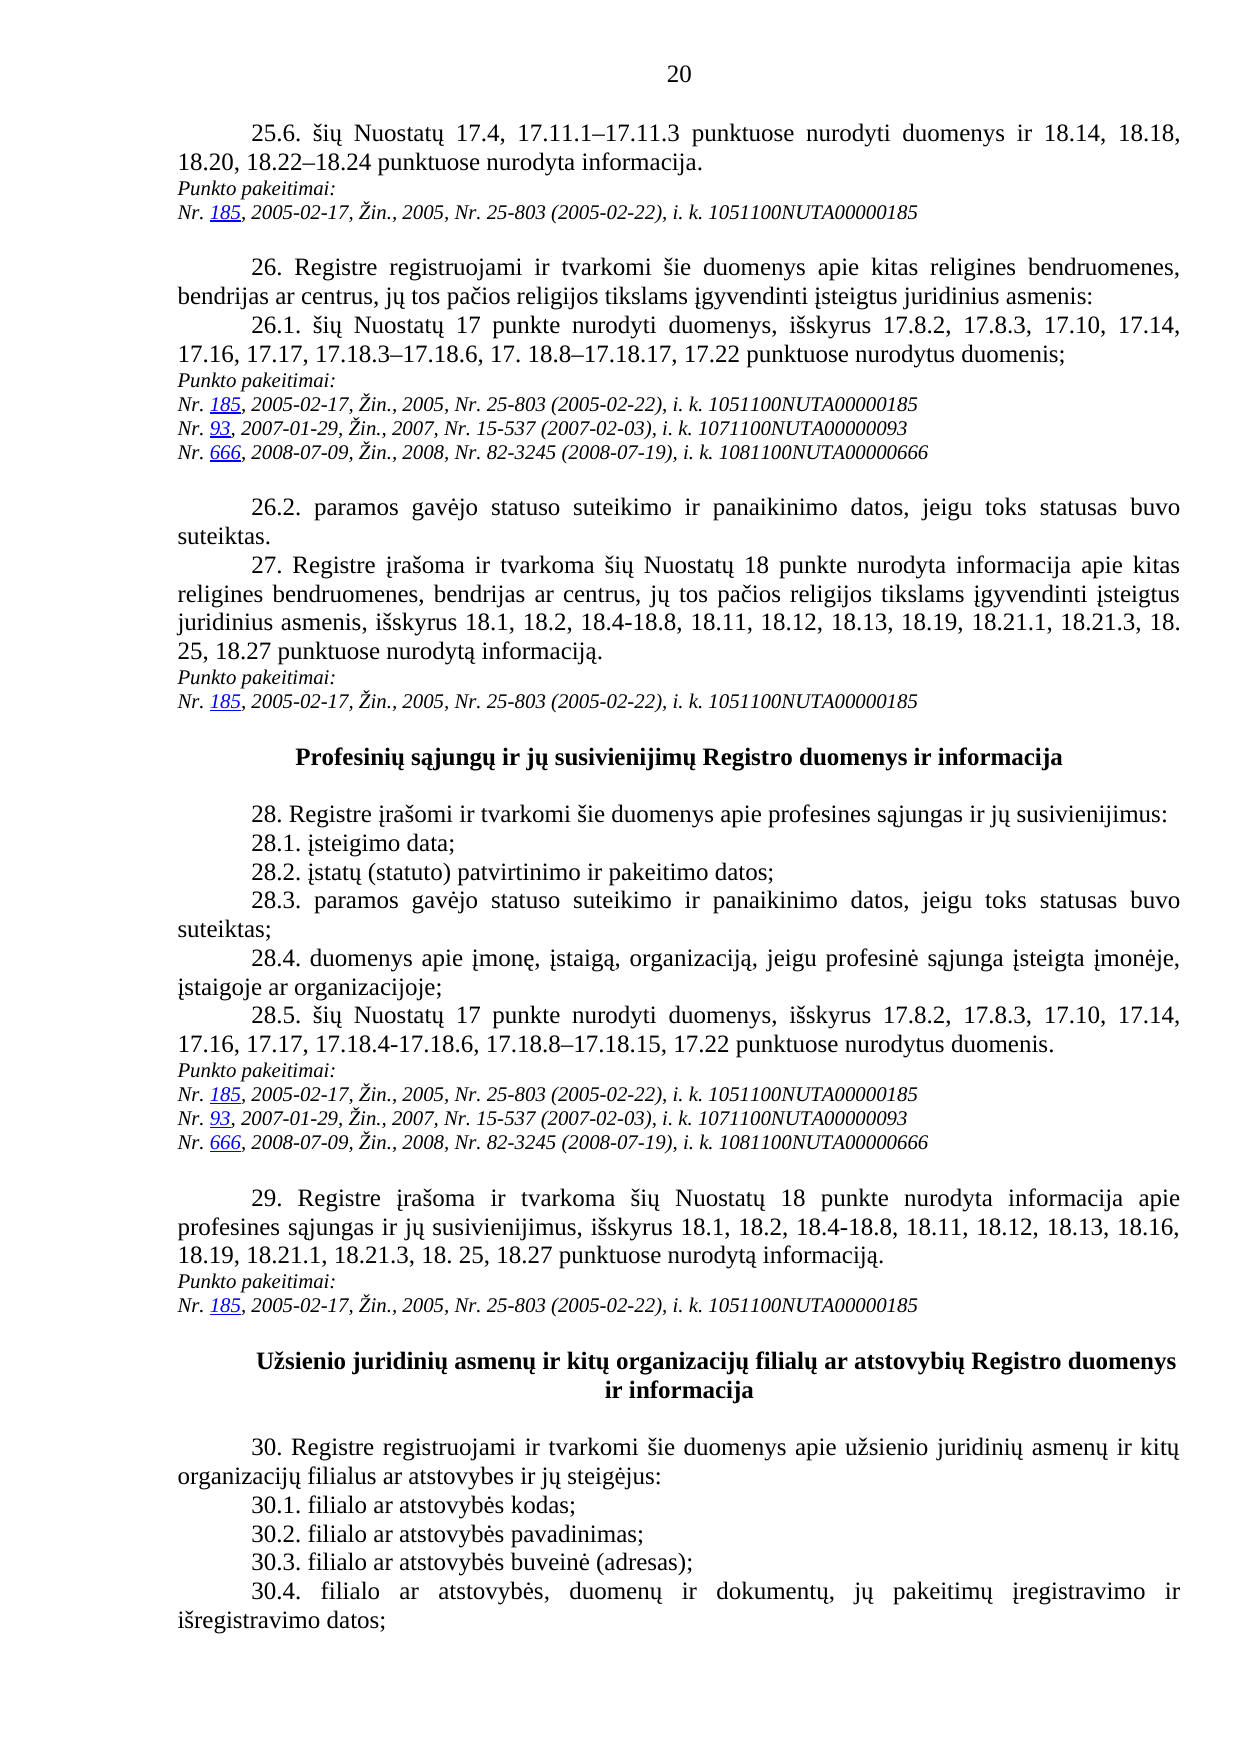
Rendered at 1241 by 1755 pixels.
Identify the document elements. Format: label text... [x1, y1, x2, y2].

text 28. Registre įrašomi ir tvarkomi šie duomenys apie profesines sąjungas ir jų susivienijimus: [177, 799, 1181, 828]
text Nr. 666, 2008-07-09, Žin., 2008, Nr. 82-3245 (2008-07-19), i. k. 1081100NUTA00000666 [177, 1130, 1181, 1154]
text Punkto pakeitimai: [177, 665, 1181, 689]
text Nr. 185, 2005-02-17, Žin., 2005, Nr. 25-803 (2005-02-22), i. k. 1051100NUTA00000185 [177, 200, 1181, 224]
text Punkto pakeitimai: [177, 367, 1181, 392]
text 28.1. įsteigimo data; [177, 828, 1181, 857]
text Nr. 666, 2008-07-09, Žin., 2008, Nr. 82-3245 (2008-07-19), i. k. 1081100NUTA00000666 [177, 440, 1181, 464]
text 26. Registre registruojami ir tvarkomi šie duomenys apie kitas religines bendruomenes, bendrijas ar centrus, jų tos pačios religijos tikslams įgyvendinti įsteigtus juridinius asmenis: [177, 252, 1181, 310]
text 28.5. šių Nuostatų 17 punkte nurodyti duomenys, išskyrus 17.8.2, 17.8.3, 17.10, 17.14, 17.16, 17.17, 17.18.4-17.18.6, 17.18.8–17.18.15, 17.22 punktuose nurodytus duomenis. [177, 1001, 1181, 1058]
text 30.2. filialo ar atstovybės pavadinimas; [177, 1519, 1181, 1547]
text Nr. 185, 2005-02-17, Žin., 2005, Nr. 25-803 (2005-02-22), i. k. 1051100NUTA00000185 [177, 1082, 1181, 1106]
text 28.4. duomenys apie įmonę, įstaigą, organizaciją, jeigu profesinė sąjunga įsteigta įmonėje, įstaigoje ar organizacijoje; [177, 943, 1181, 1001]
text Nr. 185, 2005-02-17, Žin., 2005, Nr. 25-803 (2005-02-22), i. k. 1051100NUTA00000185 [177, 392, 1181, 416]
text Profesinių sąjungų ir jų susivienijimų Registro duomenys ir informacija [177, 742, 1181, 771]
text 28.2. įstatų (statuto) patvirtinimo ir pakeitimo datos; [177, 857, 1181, 886]
text 30. Registre registruojami ir tvarkomi šie duomenys apie užsienio juridinių asmenų ir kitų organizacijų filialus ar atstovybes ir jų steigėjus: [177, 1432, 1181, 1490]
text 28.3. paramos gavėjo statuso suteikimo ir panaikinimo datos, jeigu toks statusas buvo suteiktas; [177, 886, 1181, 943]
text 25.6. šių Nuostatų 17.4, 17.11.1–17.11.3 punktuose nurodyti duomenys ir 18.14, 18.18, 18.20, 18.22–18.24 punktuose nurodyta informacija. [177, 118, 1181, 176]
text Punkto pakeitimai: [177, 1269, 1181, 1293]
text Punkto pakeitimai: [177, 1058, 1181, 1082]
text Punkto pakeitimai: [177, 176, 1181, 200]
text 30.4. filialo ar atstovybės, duomenų ir dokumentų, jų pakeitimų įregistravimo ir išregistravimo datos; [177, 1576, 1181, 1634]
text 26.1. šių Nuostatų 17 punkte nurodyti duomenys, išskyrus 17.8.2, 17.8.3, 17.10, 17.14, 17.16, 17.17, 17.18.3–17.18.6, 17. 18.8–17.18.17, 17.22 punktuose nurodytus duomenis; [177, 310, 1181, 367]
text Užsienio juridinių asmenų ir kitų organizacijų filialų ar atstovybių Registro duomenys ir informacija [177, 1346, 1181, 1404]
text 29. Registre įrašoma ir tvarkoma šių Nuostatų 18 punkte nurodyta informacija apie profesines sąjungas ir jų susivienijimus, išskyrus 18.1, 18.2, 18.4-18.8, 18.11, 18.12, 18.13, 18.16, 18.19, 18.21.1, 18.21.3, 18. 25, 18.27 punktuose nurodytą informaciją. [177, 1183, 1181, 1269]
text 27. Registre įrašoma ir tvarkoma šių Nuostatų 18 punkte nurodyta informacija apie kitas religines bendruomenes, bendrijas ar centrus, jų tos pačios religijos tikslams įgyvendinti įsteigtus juridinius asmenis, išskyrus 18.1, 18.2, 18.4-18.8, 18.11, 18.12, 18.13, 18.19, 18.21.1, 18.21.3, 18. 25, 18.27 punktuose nurodytą informaciją. [177, 550, 1181, 665]
text 26.2. paramos gavėjo statuso suteikimo ir panaikinimo datos, jeigu toks statusas buvo suteiktas. [177, 492, 1181, 550]
text Nr. 185, 2005-02-17, Žin., 2005, Nr. 25-803 (2005-02-22), i. k. 1051100NUTA00000185 [177, 689, 1181, 713]
text 30.3. filialo ar atstovybės buveinė (adresas); [177, 1547, 1181, 1576]
text 30.1. filialo ar atstovybės kodas; [177, 1490, 1181, 1519]
text Nr. 93, 2007-01-29, Žin., 2007, Nr. 15-537 (2007-02-03), i. k. 1071100NUTA00000093 [177, 1106, 1181, 1130]
text Nr. 93, 2007-01-29, Žin., 2007, Nr. 15-537 (2007-02-03), i. k. 1071100NUTA00000093 [177, 416, 1181, 440]
text Nr. 185, 2005-02-17, Žin., 2005, Nr. 25-803 (2005-02-22), i. k. 1051100NUTA00000185 [177, 1293, 1181, 1317]
